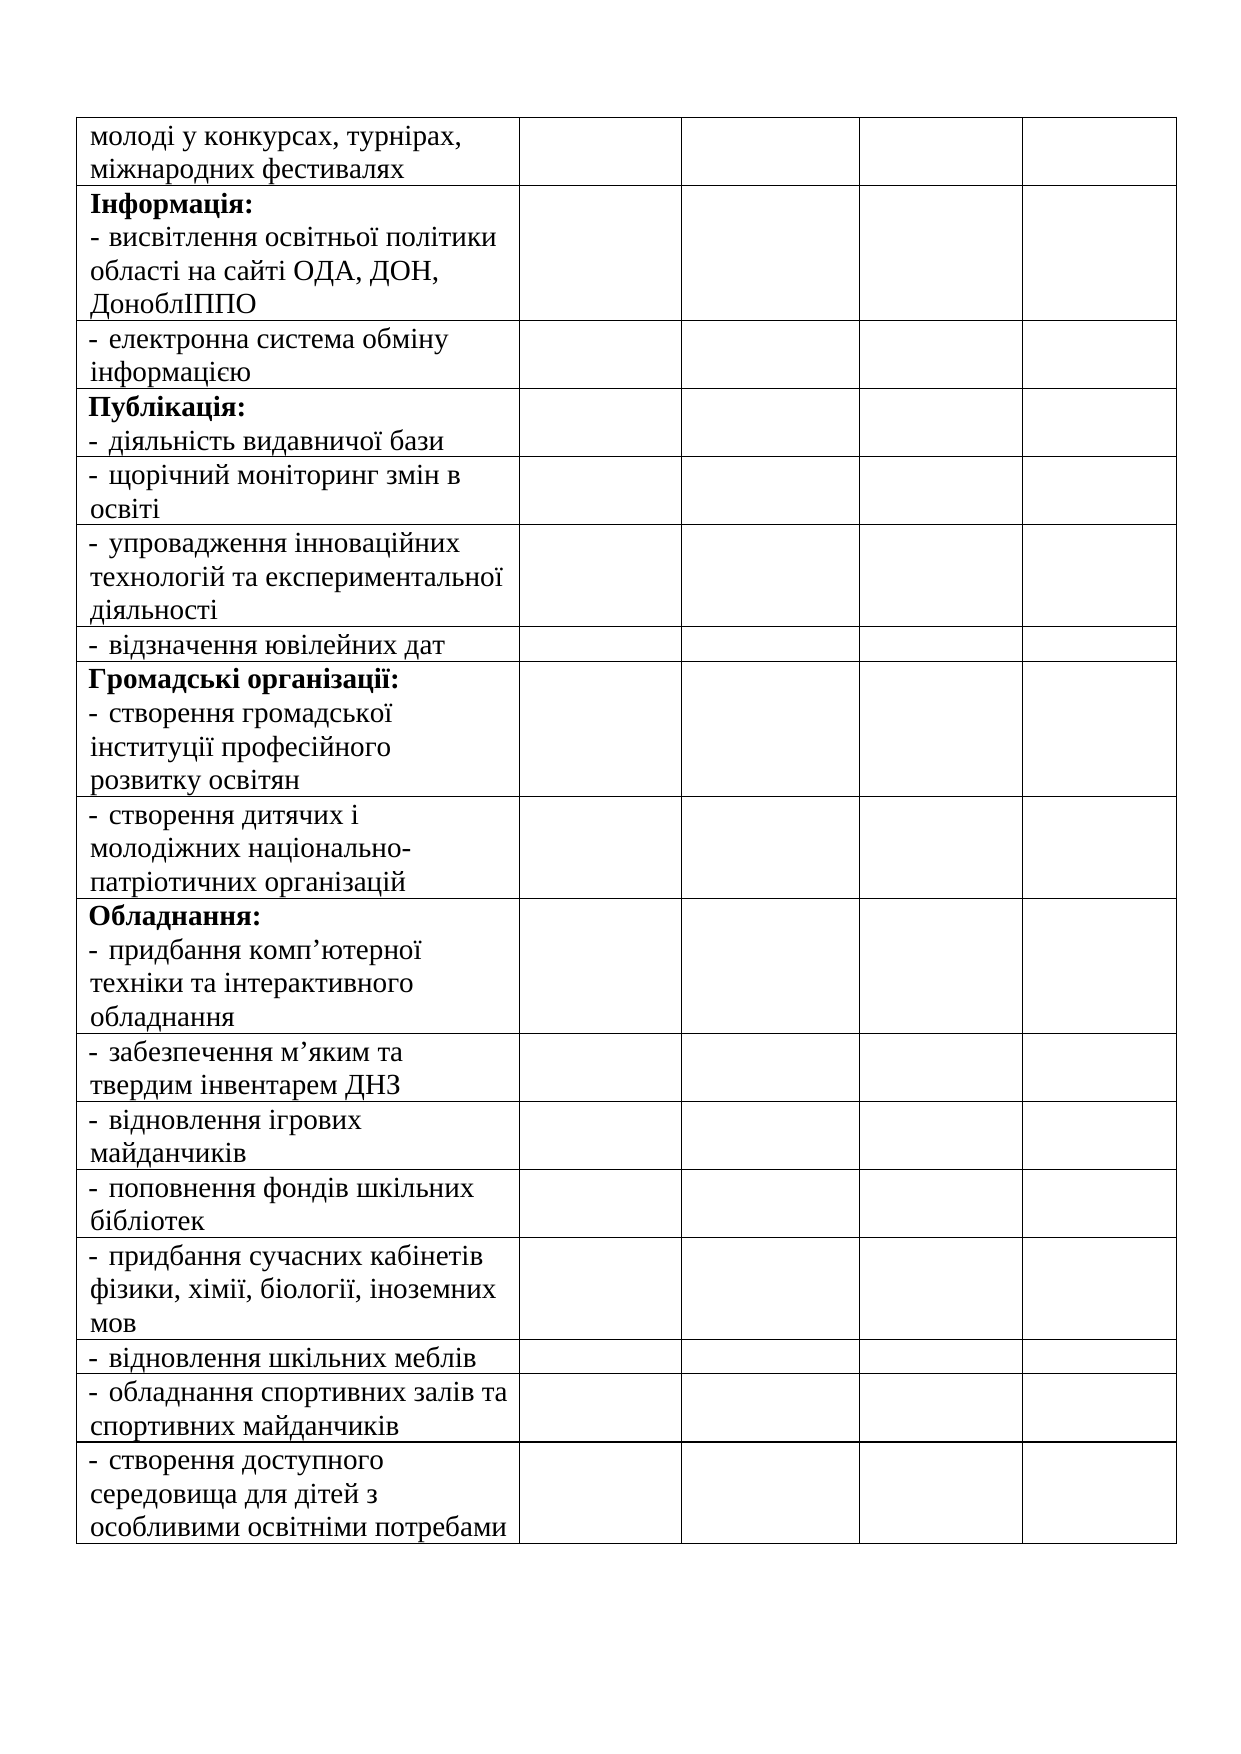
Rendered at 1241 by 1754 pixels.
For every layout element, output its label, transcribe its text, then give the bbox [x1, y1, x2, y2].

table_cell [1023, 321, 1176, 388]
table_cell [520, 899, 681, 1033]
table_cell [682, 899, 859, 1033]
table_cell [682, 525, 859, 626]
table_cell Обладнання: придбання комп’ютерної техніки та інтерактивного обладнання [77, 899, 519, 1033]
table_cell [860, 457, 1022, 524]
table_cell [1023, 1238, 1176, 1339]
table_cell придбання сучасних кабінетів фізики, хімії, біології, іноземних мов [77, 1238, 519, 1339]
table_cell [1023, 662, 1176, 796]
table_cell [520, 1170, 681, 1237]
table_cell [860, 389, 1022, 456]
table_cell Громадські організації: створення громадської інституції професійного розвитку освітян [77, 662, 519, 796]
table_cell упровадження інноваційних технологій та експериментальної діяльності [77, 525, 519, 626]
table_cell [520, 1340, 681, 1373]
table_cell [682, 118, 859, 185]
table_cell електронна система обміну інформацією [77, 321, 519, 388]
table_cell [682, 1034, 859, 1101]
table_cell [860, 525, 1022, 626]
table_cell [1023, 797, 1176, 897]
table_cell [682, 627, 859, 661]
table_cell [1023, 899, 1176, 1033]
table_cell [1023, 1170, 1176, 1237]
table_cell [860, 1374, 1022, 1441]
table_cell [860, 627, 1022, 661]
table_cell [520, 627, 681, 661]
table_cell [682, 1443, 859, 1543]
table_cell [1023, 389, 1176, 456]
table_cell [860, 1238, 1022, 1339]
table_cell [1023, 186, 1176, 320]
table_cell [520, 118, 681, 185]
table_cell [860, 321, 1022, 388]
table_cell [860, 1443, 1022, 1543]
table_cell [520, 1102, 681, 1169]
table_cell [1023, 627, 1176, 661]
table_cell [520, 321, 681, 388]
table_cell [682, 186, 859, 320]
table_cell відзначення ювілейних дат [77, 627, 519, 661]
table_cell [860, 1340, 1022, 1373]
table_cell обладнання спортивних залів та спортивних майданчиків [77, 1374, 519, 1441]
table_cell [1023, 1034, 1176, 1101]
table_cell відновлення ігрових майданчиків [77, 1102, 519, 1169]
table_cell [1023, 118, 1176, 185]
table_cell [1023, 457, 1176, 524]
table_cell [682, 1340, 859, 1373]
table_cell створення доступного середовища для дітей з особливими освітніми потребами [77, 1443, 519, 1543]
table_cell щорічний моніторинг змін в освіті [77, 457, 519, 524]
table_cell [682, 1238, 859, 1339]
table_cell [520, 1034, 681, 1101]
table_cell [682, 1102, 859, 1169]
table_cell створення дитячих і молодіжних національно-патріотичних організацій [77, 797, 519, 897]
table_cell Публікація: діяльність видавничої бази [77, 389, 519, 456]
table_cell [520, 457, 681, 524]
table_cell [520, 662, 681, 796]
table_cell [682, 321, 859, 388]
table_cell [520, 389, 681, 456]
table_cell [682, 1170, 859, 1237]
table_cell забезпечення м’яким та твердим інвентарем ДНЗ [77, 1034, 519, 1101]
table_cell молоді у конкурсах, турнірах, міжнародних фестивалях [77, 118, 519, 185]
table_cell [1023, 525, 1176, 626]
table_cell відновлення шкільних меблів [77, 1340, 519, 1373]
table_cell [860, 899, 1022, 1033]
table_cell Інформація: висвітлення освітньої політики області на сайті ОДА, ДОН, ДоноблІППО [77, 186, 519, 320]
table_cell [1023, 1374, 1176, 1441]
table_cell [860, 118, 1022, 185]
table_cell [682, 457, 859, 524]
table_cell [860, 797, 1022, 897]
table_cell [520, 1374, 681, 1441]
table_cell [520, 1238, 681, 1339]
table_cell [520, 1443, 681, 1543]
table_cell [682, 1374, 859, 1441]
table_cell [860, 662, 1022, 796]
table_cell [520, 525, 681, 626]
table_cell [682, 797, 859, 897]
table_cell [682, 389, 859, 456]
table_cell [860, 186, 1022, 320]
table_cell [1023, 1443, 1176, 1543]
table_cell поповнення фондів шкільних бібліотек [77, 1170, 519, 1237]
table_cell [682, 662, 859, 796]
table_cell [1023, 1340, 1176, 1373]
table_cell [860, 1102, 1022, 1169]
table_cell [520, 186, 681, 320]
table_cell [860, 1170, 1022, 1237]
table_cell [1023, 1102, 1176, 1169]
table_cell [860, 1034, 1022, 1101]
table_cell [520, 797, 681, 897]
